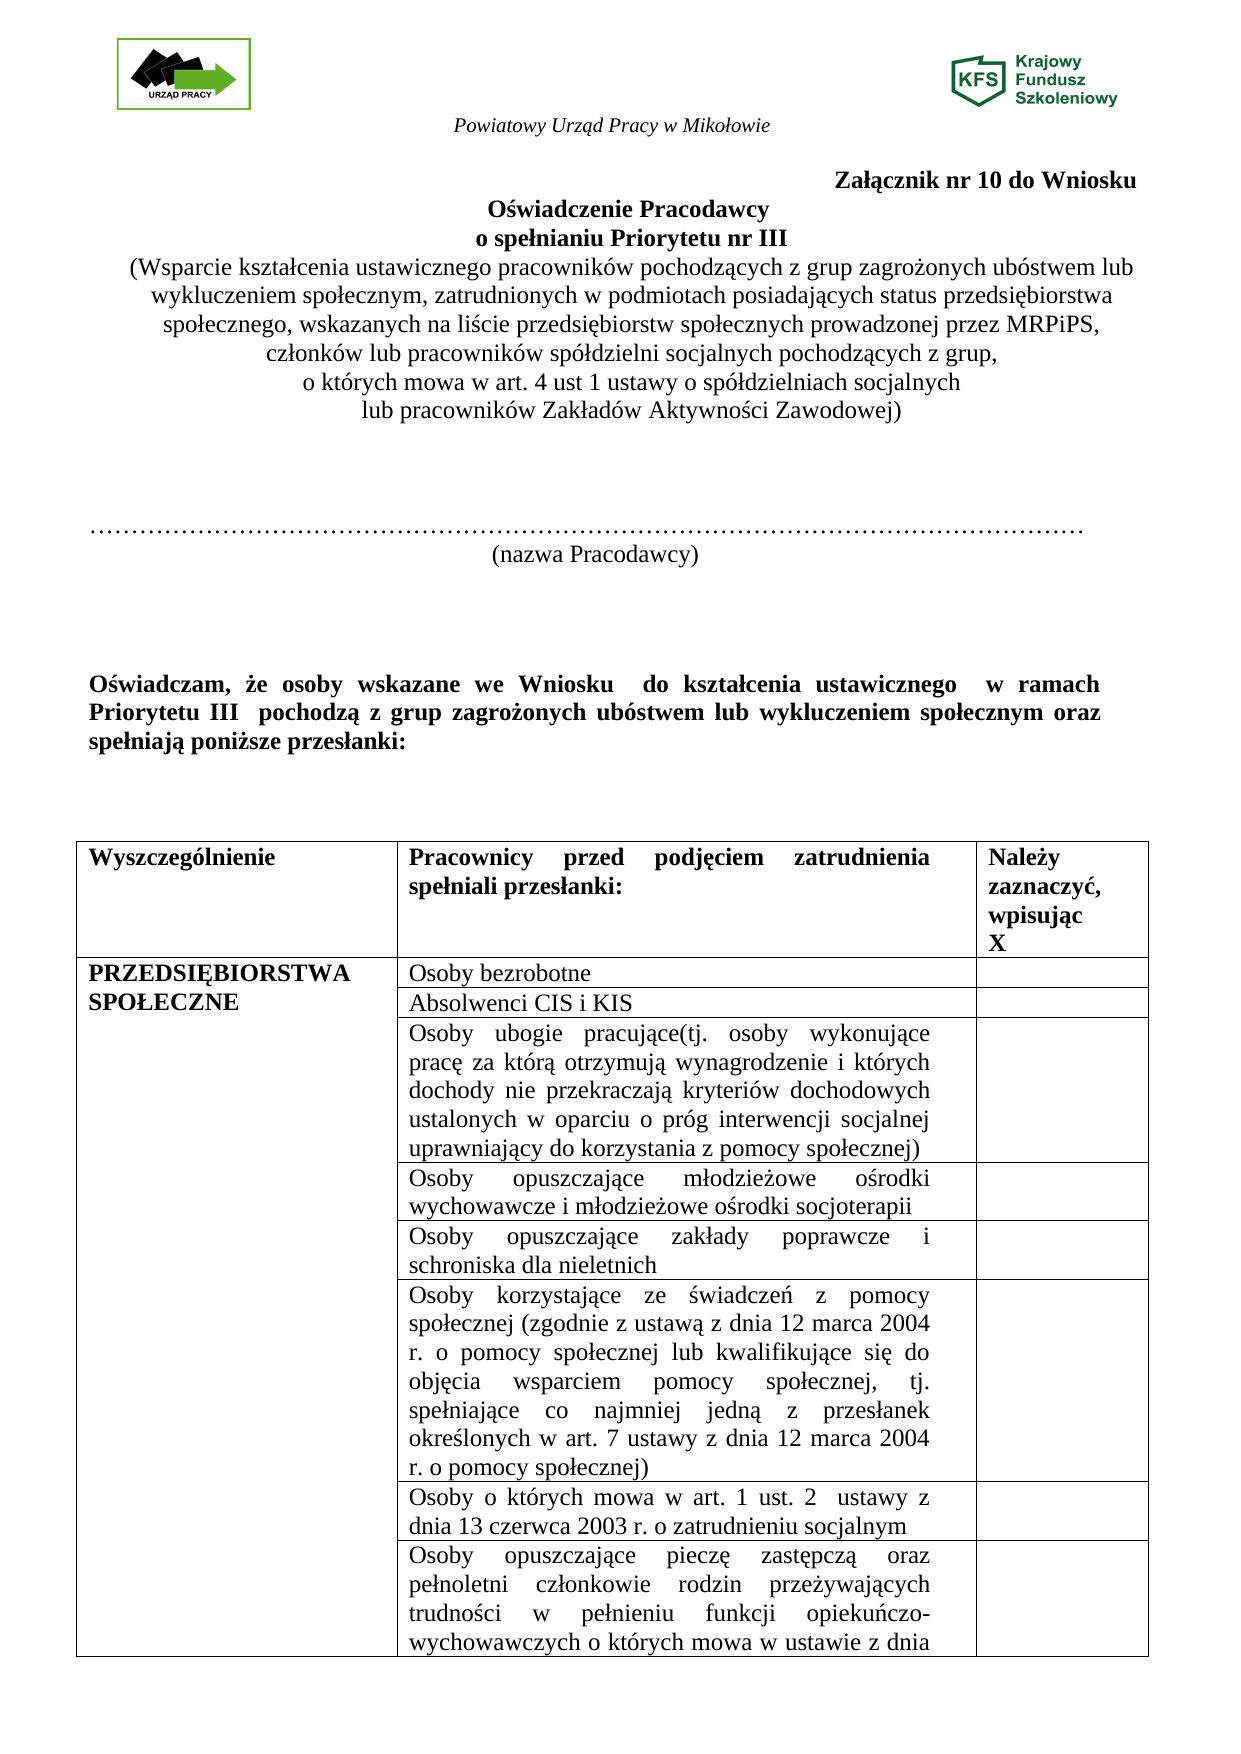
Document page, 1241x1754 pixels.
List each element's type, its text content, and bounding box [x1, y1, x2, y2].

table_cell [977, 988, 1148, 1017]
text Oświadczenie Pracodawcy [126, 194, 1137, 223]
table_cell Osoby o których mowa w art. 1 ust. 2 ustawy z dnia 13 czerwca 2003 r. o zatrudnieniu socjalnym [398, 1482, 976, 1539]
table_cell [977, 1221, 1148, 1279]
text o których mowa w art. 4 ust 1 ustawy o spółdzielniach socjalnych [126, 367, 1137, 396]
table_cell [977, 1280, 1148, 1481]
picture [117, 38, 251, 110]
table_cell Osoby opuszczające młodzieżowe ośrodki wychowawcze i młodzieżowe ośrodki socjoterapii [398, 1163, 976, 1220]
table_header Pracownicy przed podjęciem zatrudnienia spełniali przesłanki: [398, 842, 976, 957]
table_cell Osoby opuszczające pieczę zastępczą oraz pełnoletni członkowie rodzin przeżywających trudności w pełnieniu funkcji opiekuńczo-wychowawczych o których mowa w ustawie z dnia [398, 1541, 976, 1656]
table_cell Osoby korzystające ze świadczeń z pomocy społecznej (zgodnie z ustawą z dnia 12 marca 2004 r. o pomocy społecznej lub kwalifikujące się do objęcia wsparciem pomocy społecznej, tj. spełniające co najmniej jedną z przesłanek określonych w art. 7 ustawy z dnia 12 marca 2004 r. o pomocy społecznej) [398, 1280, 976, 1481]
table_cell Osoby ubogie pracujące(tj. osoby wykonujące pracę za którą otrzymują wynagrodzenie i których dochody nie przekraczają kryteriów dochodowych ustalonych w oparciu o próg interwencji socjalnej uprawniający do korzystania z pomocy społecznej) [398, 1018, 976, 1162]
text (nazwa Pracodawcy) [89, 539, 1102, 568]
table_cell Osoby opuszczające zakłady poprawcze i schroniska dla nieletnich [398, 1221, 976, 1279]
table_cell [977, 1541, 1148, 1656]
table_cell [977, 1018, 1148, 1162]
text Oświadczam, że osoby wskazane we Wniosku do kształcenia ustawicznego w ramach Priorytetu III pochodzą z grup zagrożonych ubóstwem lub wykluczeniem społecznym oraz spełniają poniższe przesłanki: [89, 669, 1102, 755]
text o spełnianiu Priorytetu nr III [126, 223, 1137, 252]
table_cell Absolwenci CIS i KIS [398, 988, 976, 1017]
table_cell Osoby bezrobotne [398, 958, 976, 987]
text (Wsparcie kształcenia ustawicznego pracowników pochodzących z grup zagrożonych ubóstwem lub wykluczeniem społecznym, zatrudnionych w podmiotach posiadających status przedsiębiorstwa społecznego, wskazanych na liście przedsiębiorstw społecznych prowadzonej przez MRPiPS, członków lub pracowników spółdzielni socjalnych pochodzących z grup, [126, 252, 1137, 367]
table_cell [977, 958, 1148, 987]
table_header Należy zaznaczyć, wpisując X [977, 842, 1148, 957]
text ………………………………………………………………………………………………………… [89, 511, 1102, 539]
table_cell [977, 1482, 1148, 1539]
picture [937, 41, 1132, 121]
table_header Wyszczególnienie [77, 842, 397, 957]
text lub pracowników Zakładów Aktywności Zawodowej) [126, 396, 1137, 424]
table_cell PRZEDSIĘBIORSTWA SPOŁECZNE [77, 958, 397, 1656]
table_cell [977, 1163, 1148, 1220]
text Załącznik nr 10 do Wniosku [126, 166, 1137, 194]
